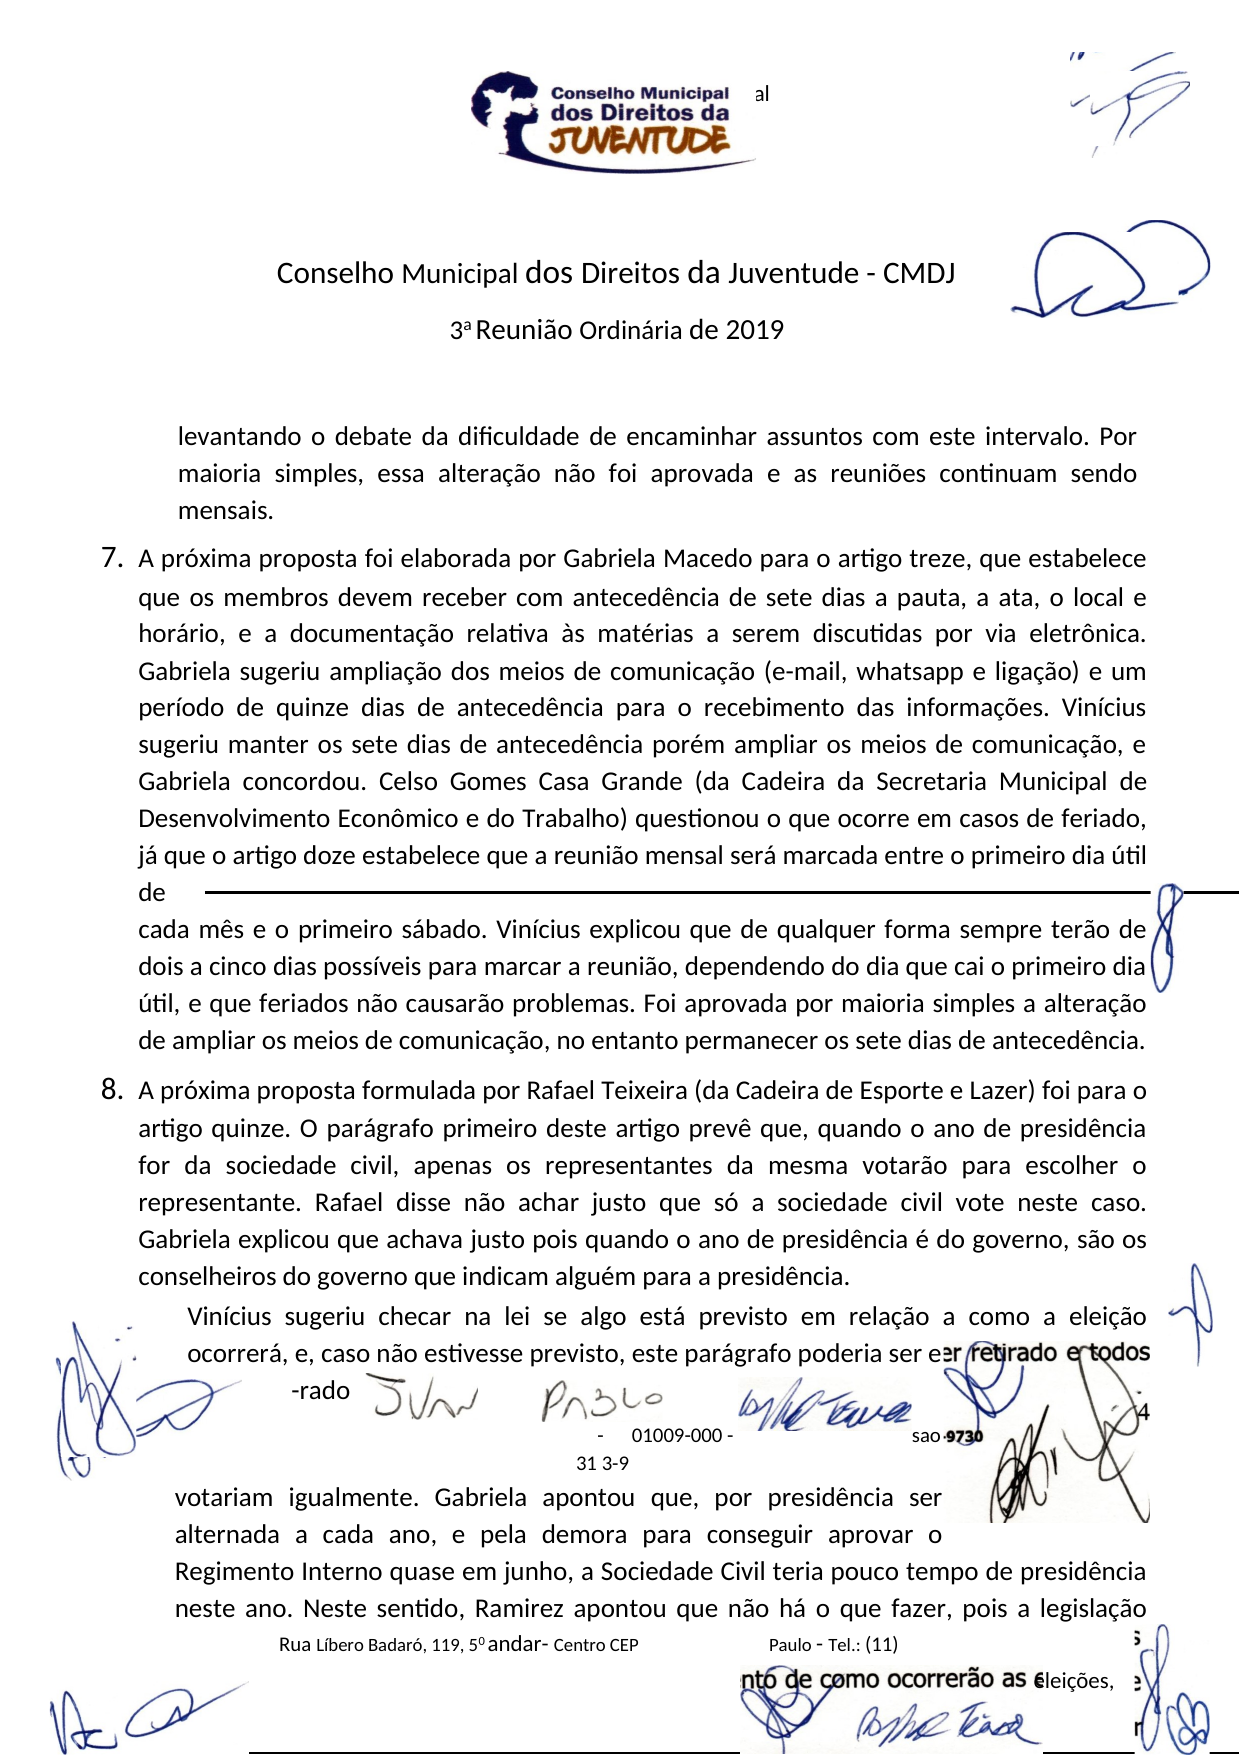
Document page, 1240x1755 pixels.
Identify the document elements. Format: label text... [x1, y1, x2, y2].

text votariam igualmente. Gabriela apontou que, por presidência ser alternada a cada ano, e pela demora para conseguir aprovar o Regimento Interno quase em junho, a Sociedade Civil teria pouco tempo de presidência neste ano. Neste sentido, Ramirez apontou que não há o que fazer, pois a legislação [174, 1480, 1148, 1624]
text - 01009-000 - sao 31 3-9 [138, 1422, 943, 1475]
list A próxima proposta foi elaborada por Gabriela Macedo para o artigo treze, que estabelece que os membros devem receber com antecedência de sete dias a pauta, a ata, o local e horário, e a documentação relativa às matérias a serem discutidas por via eletrônica. Gabriela sugeriu ampliação dos meios de comunicação (e-mail, whatsapp e ligação) e um período de quinze dias de antecedência para o recebimento das informações. Vinícius sugeriu manter os sete dias de antecedência porém ampliar os meios de comunicação, e Gabriela concordou. Celso Gomes Casa Grande (da Cadeira da Secretaria Municipal de Desenvolvimento Econômico e do Trabalho) questionou o que ocorre em casos de feriado, já que o artigo doze estabelece que a reunião mensal será marcada entre o primeiro dia útil de cada mês e o primeiro sábado. Vinícius explicou que de qualquer forma sempre terão de dois a cinco dias possíveis para marcar a reunião, dependendo do dia que cai o primeiro dia útil, e que feriados não causarão problemas. Foi aprovada por maioria simples a alteração de ampliar os meios de comunicação, no entanto permanecer os sete dias de antecedência. [101, 538, 1148, 1056]
text levantando o debate da dificuldade de encaminhar assuntos com este intervalo. Por maioria simples, essa alteração não foi aprovada e as reuniões continuam sendo mensais. [178, 419, 1138, 526]
list A próxima proposta formulada por Rafael Teixeira (da Cadeira de Esporte e Lazer) foi para o artigo quinze. O parágrafo primeiro deste artigo prevê que, quando o ano de presidência for da sociedade civil, apenas os representantes da mesma votarão para escolher o representante. Rafael disse não achar justo que só a sociedade civil vote neste caso. Gabriela explicou que achava justo pois quando o ano de presidência é do governo, são os conselheiros do governo que indicam alguém para a presidência. [101, 1069, 1148, 1292]
text Vinícius sugeriu checar na lei se algo está previsto em relação a como a eleição ocorrerá, e, caso não estivesse previsto, este parágrafo poderia ser e -rado [187, 1299, 1148, 1406]
